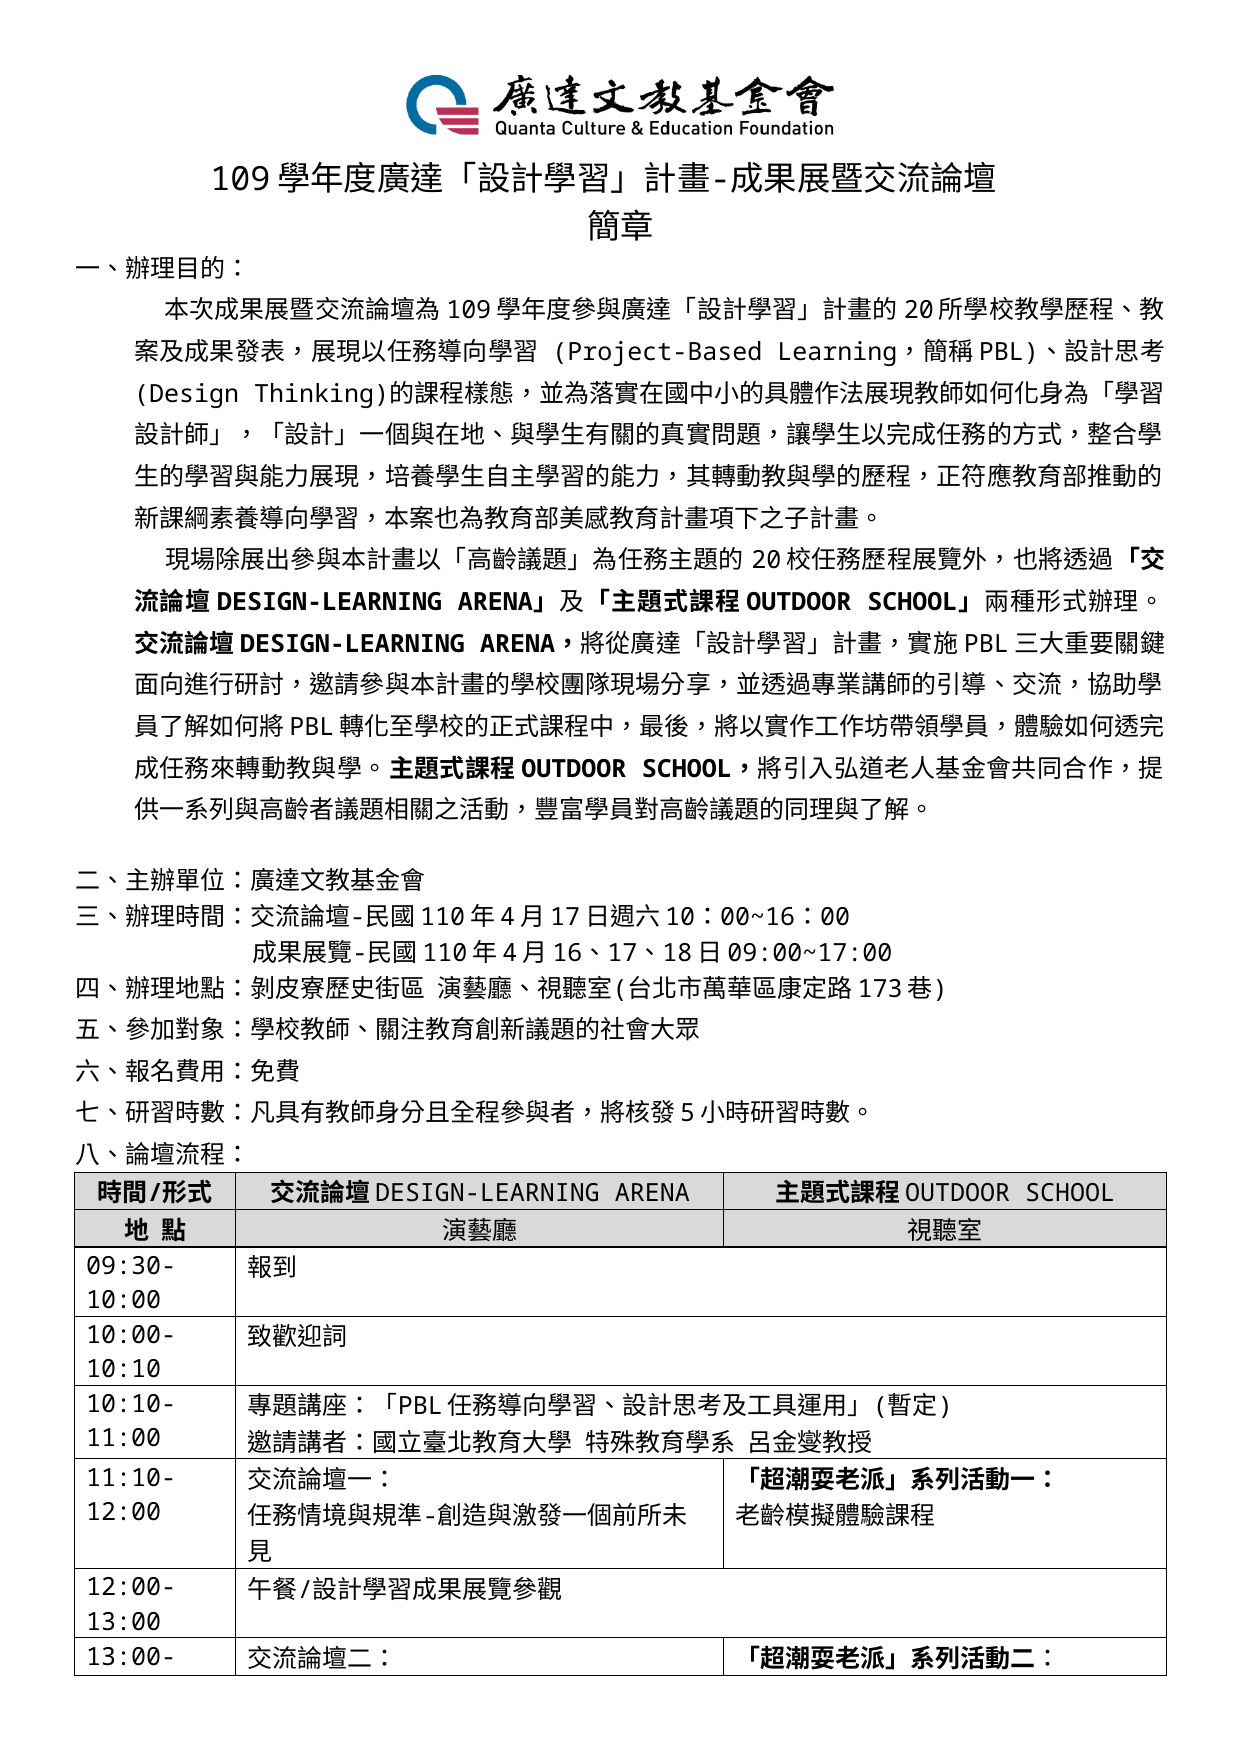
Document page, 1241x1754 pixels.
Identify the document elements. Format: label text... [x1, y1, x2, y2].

text 六、報名費用：免費 [75, 1047, 1165, 1088]
table_cell 午餐/設計學習成果展覽參觀 [236, 1569, 1166, 1637]
text 一、辦理目的： [75, 248, 1165, 284]
table_cell 13:00- [75, 1638, 235, 1674]
table_cell 「超潮耍老派」系列活動二： [724, 1638, 1166, 1674]
table_cell 12:00-13:00 [75, 1569, 235, 1637]
text 本次成果展暨交流論壇為109學年度參與廣達「設計學習」計畫的20所學校教學歷程、教案及成果發表，展現以任務導向學習 (Project-Based Learning，簡稱PBL)、設計思考(Design Thinking)的課程樣態，並為落實在國中小的具體作法展現教師如何化身為「學習設計師」，「設計」一個與在地、與學生有關的真實問題，讓學生以完成任務的方式，整合學生的學習與能力展現，培養學生自主學習的能力，其轉動教與學的歷程，正符應教育部推動的新課綱素養導向學習，本案也為教育部美感教育計畫項下之子計畫。 [134, 284, 1165, 534]
text 七、研習時數：凡具有教師身分且全程參與者，將核發5小時研習時數。 [75, 1088, 1165, 1130]
text 簡章 [75, 200, 1165, 248]
text 109學年度廣達「設計學習」計畫-成果展暨交流論壇 [75, 151, 1165, 200]
table_cell 10:10-11:00 [75, 1386, 235, 1458]
text 四、辦理地點：剝皮寮歷史街區 演藝廳、視聽室(台北市萬華區康定路173巷) [75, 969, 1165, 1005]
text 三、辦理時間：交流論壇-民國110年4月17日週六10：00~16：00 [75, 896, 1165, 933]
text 二、主辦單位：廣達文教基金會 [75, 860, 1165, 896]
table_cell 「超潮耍老派」系列活動一： 老齡模擬體驗課程 [724, 1459, 1166, 1568]
table_header 時間/形式 [75, 1173, 235, 1209]
table_cell 視聽室 [724, 1210, 1166, 1246]
table_cell 專題講座：「PBL任務導向學習、設計思考及工具運用」(暫定) 邀請講者：國立臺北教育大學 特殊教育學系 呂金燮教授 [236, 1386, 1166, 1458]
table_cell 09:30-10:00 [75, 1248, 235, 1316]
text 八、論壇流程： [75, 1130, 1165, 1172]
text 現場除展出參與本計畫以「高齡議題」為任務主題的20校任務歷程展覽外，也將透過「交流論壇DESIGN-LEARNING ARENA」及「主題式課程OUTDOOR SCHOOL」兩種形式辦理。交流論壇DESIGN-LEARNING ARENA，將從廣達「設計學習」計畫，實施PBL三大重要關鍵面向進行研討，邀請參與本計畫的學校團隊現場分享，並透過專業講師的引導、交流，協助學員了解如何將PBL轉化至學校的正式課程中，最後，將以實作工作坊帶領學員，體驗如何透完成任務來轉動教與學。主題式課程OUTDOOR SCHOOL，將引入弘道老人基金會共同合作，提供一系列與高齡者議題相關之活動，豐富學員對高齡議題的同理與了解。 [134, 534, 1165, 826]
table_cell 地 點 [75, 1210, 235, 1246]
table_cell 10:00-10:10 [75, 1317, 235, 1385]
table_cell 交流論壇一： 任務情境與規準-創造與激發一個前所未見 [236, 1459, 723, 1568]
table_header 交流論壇DESIGN-LEARNING ARENA [236, 1173, 723, 1209]
table_cell 交流論壇二： [236, 1638, 723, 1674]
table_cell 報到 [236, 1248, 1166, 1316]
text 成果展覽-民國110年4月16、17、18日09:00~17:00 [134, 933, 1165, 969]
table_cell 演藝廳 [236, 1210, 723, 1246]
table_cell 致歡迎詞 [236, 1317, 1166, 1385]
text 五、參加對象：學校教師、關注教育創新議題的社會大眾 [75, 1005, 1165, 1047]
table_cell 11:10-12:00 [75, 1459, 235, 1568]
table_header 主題式課程OUTDOOR SCHOOL [724, 1173, 1166, 1209]
